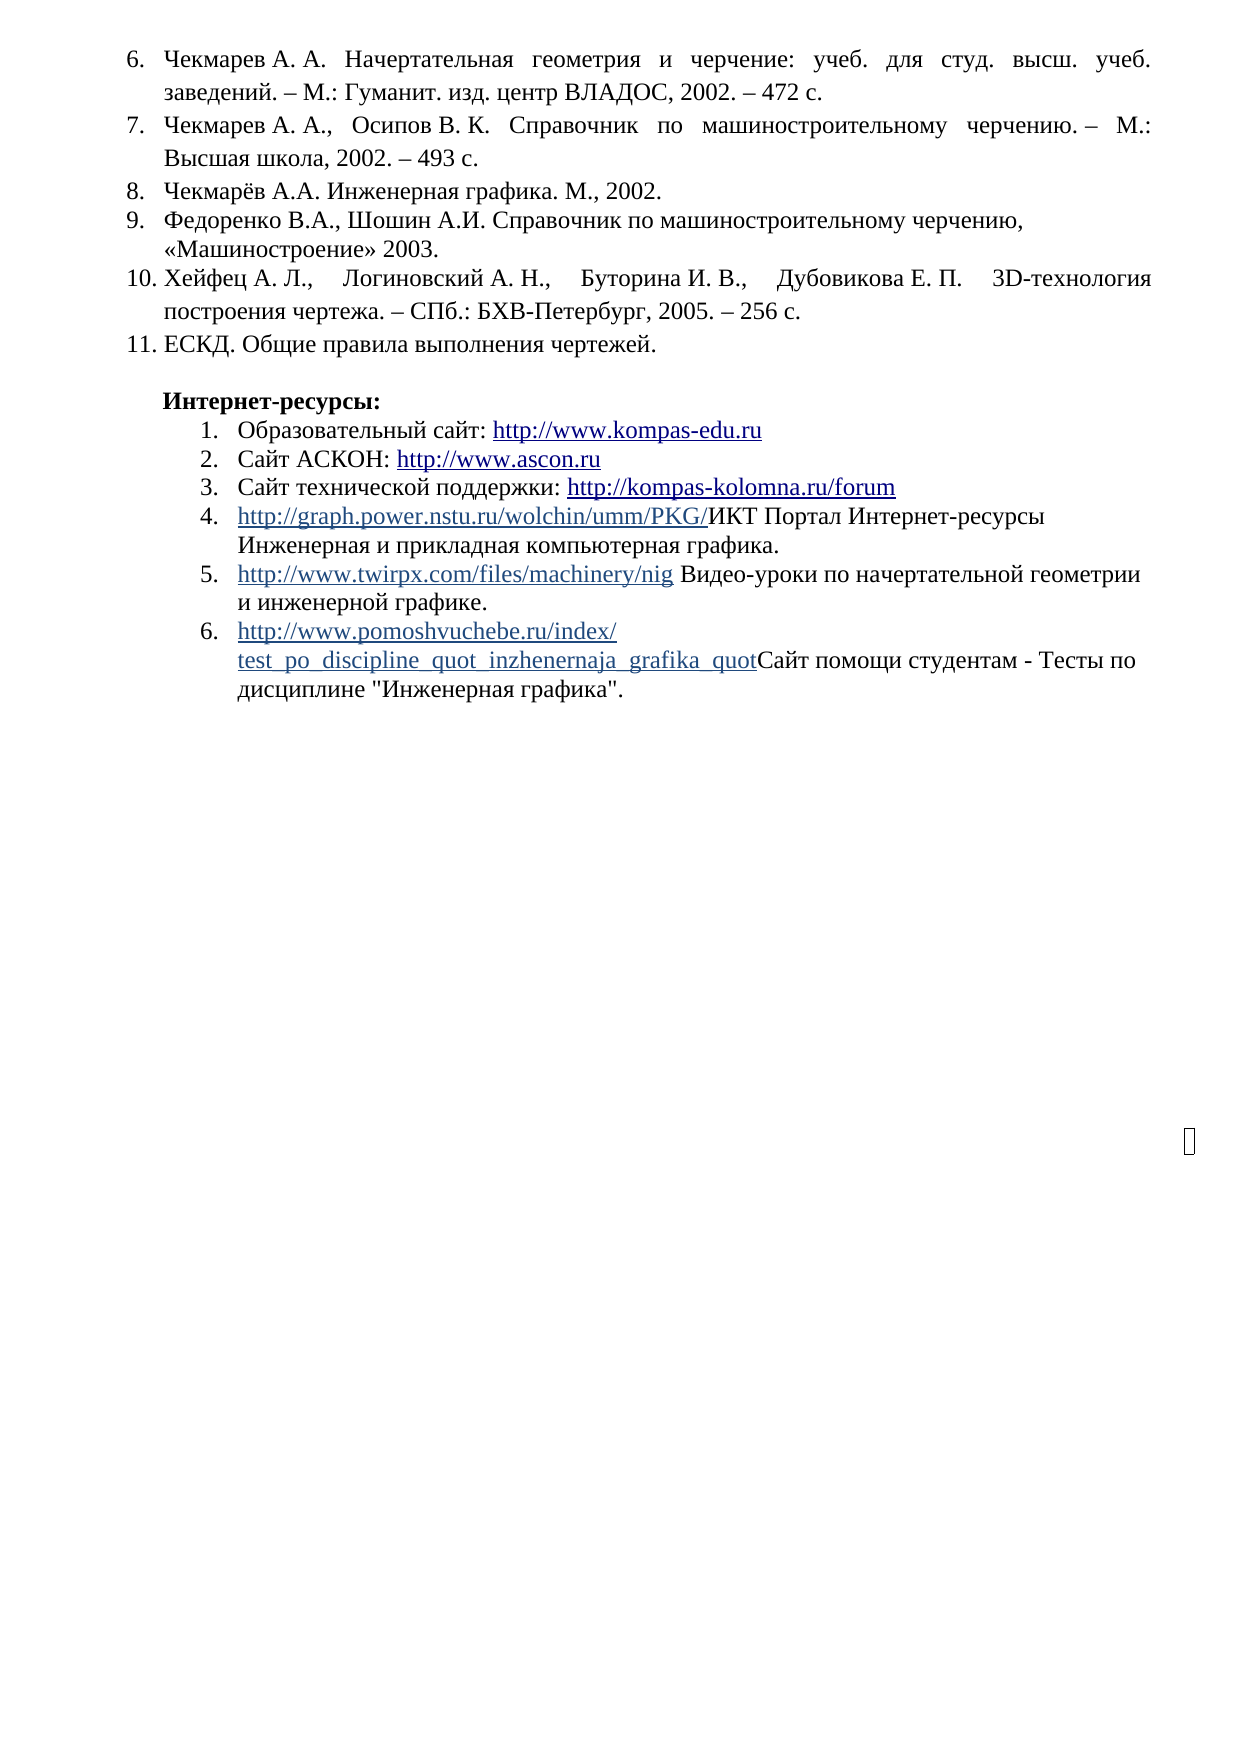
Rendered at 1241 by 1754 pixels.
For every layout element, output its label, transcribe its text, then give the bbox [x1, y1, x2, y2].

list ЕСКД. Общие правила выполнения чертежей. [126, 329, 1240, 357]
list Сайт АСКОН: http://www.ascon.ru [200, 444, 1152, 472]
list Чекмарев А. А., Осипов В. К. Справочник по машиностроительному черчению. – М.: Высшая школа, 2002. – 493 с. [126, 110, 1152, 172]
list Чекмарёв А.А. Инженерная графика. М., 2002. [126, 176, 1240, 205]
list http://www.twirpx.com/files/machinery/nig Видео-уроки по начертательной геометрии и инженерной графике. [200, 559, 1152, 616]
list Сайт технической поддержки: http://kompas-kolomna.ru/forum [200, 472, 1152, 501]
list Федоренко В.А., Шошин А.И. Справочник по машиностроительному черчению, «Машиностроение» 2003. [126, 205, 1152, 263]
text Интернет-ресурсы: [89, 386, 1152, 415]
list http://www.pomoshvuchebe.ru/index/test_po_discipline_quot_inzhenernaja_grafika_quotСайт помощи студентам - Тесты по дисциплине "Инженерная графика". [200, 616, 1152, 702]
list Образовательный сайт: http://www.kompas-edu.ru [200, 415, 1152, 444]
list http://graph.power.nstu.ru/wolchin/umm/PKG/ИКТ Портал Интернет-ресурсы Инженерная и прикладная компьютерная графика. [200, 501, 1152, 559]
list Хейфец А. Л., Логиновский А. Н., Буторина И. В., Дубовикова Е. П. 3D-технология построения чертежа. – СПб.: БХВ-Петербург, 2005. – 256 с. [126, 263, 1152, 324]
list Чекмарев А. А. Начертательная геометрия и черчение: учеб. для студ. высш. учеб. заведений. – М.: Гуманит. изд. центр ВЛАДОС, 2002. – 472 с. [126, 44, 1152, 106]
